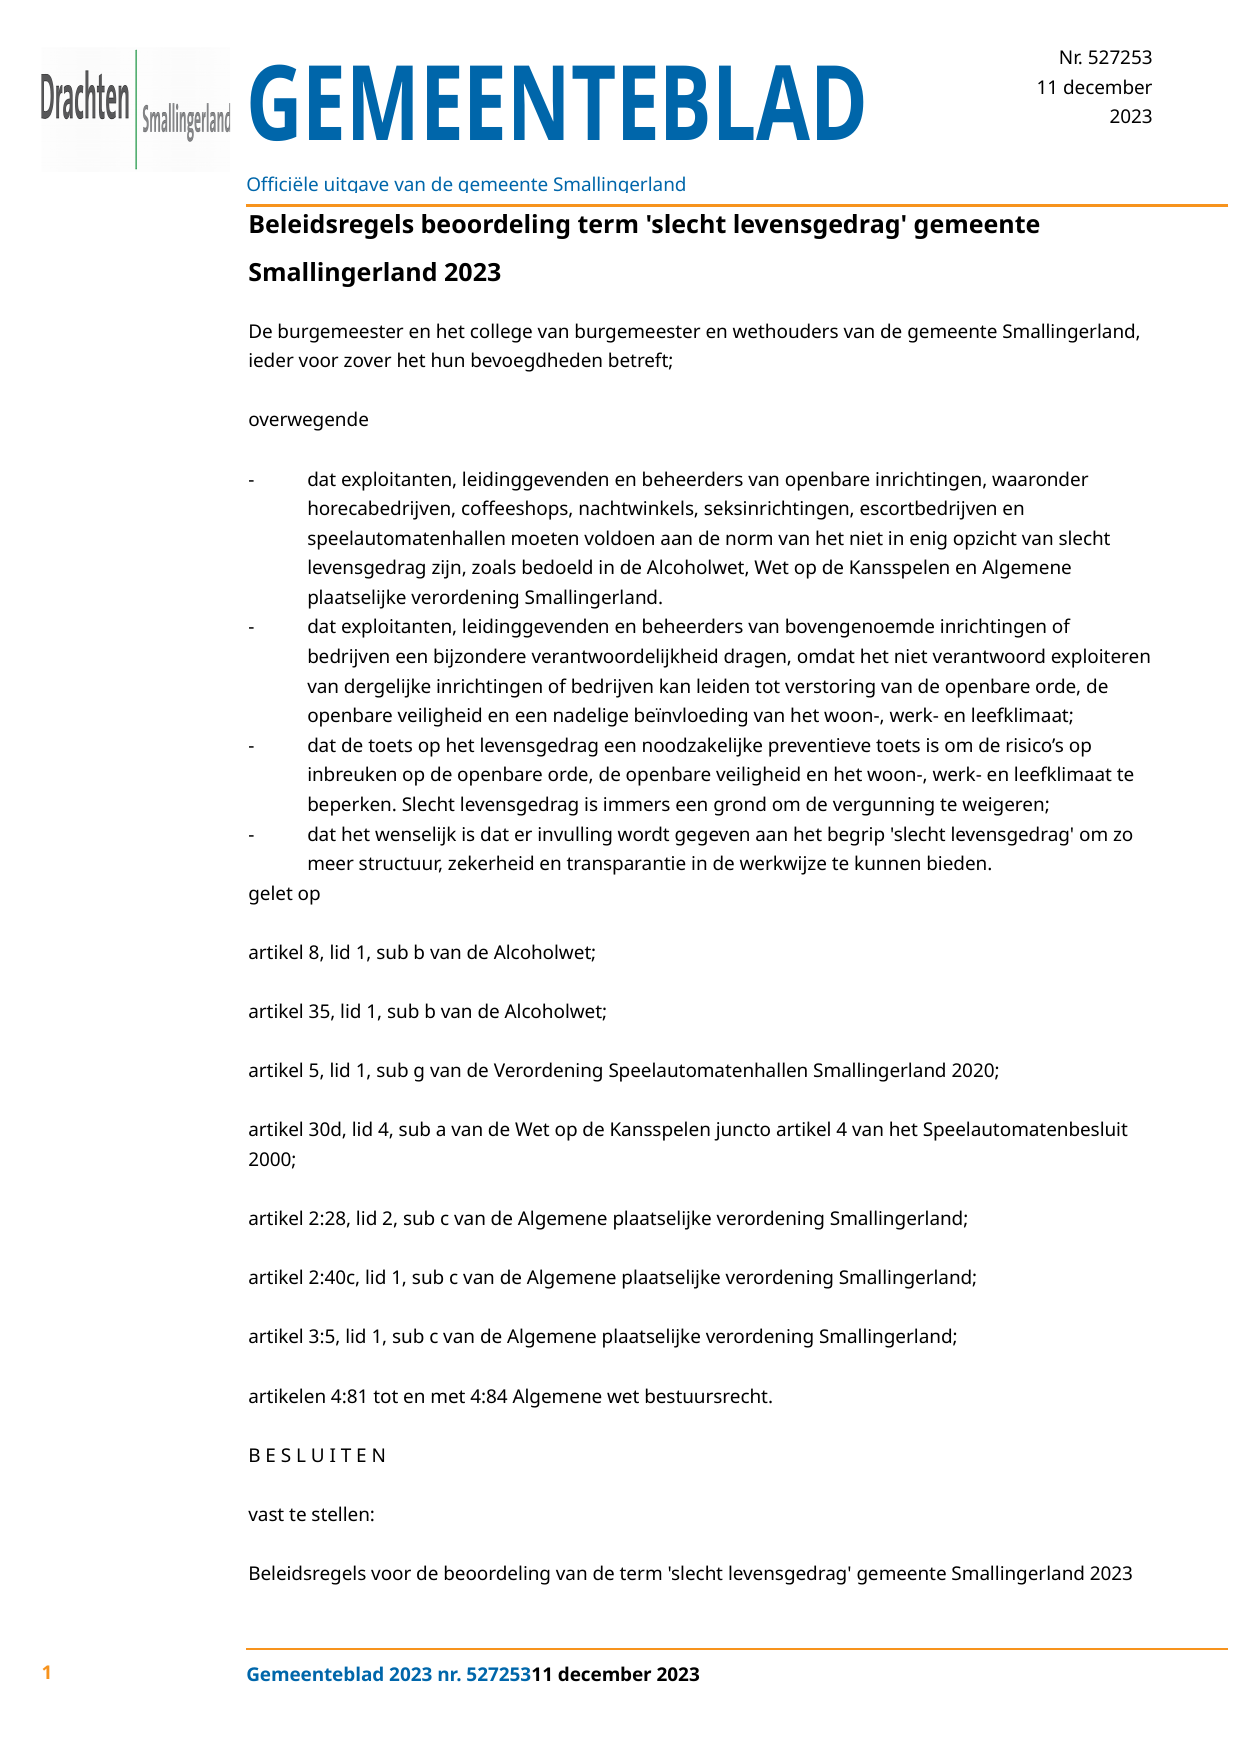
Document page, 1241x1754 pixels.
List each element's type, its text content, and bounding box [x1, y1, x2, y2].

list dat exploitanten, leidinggevenden en beheerders van openbare inrichtingen, waaronder horecabedrijven, coffeeshops, nachtwinkels, seksinrichtingen, escortbedrijven en speelautomatenhallen moeten voldoen aan de norm van het niet in enig opzicht van slecht levensgedrag zijn, zoals bedoeld in de Alcoholwet, Wet op de Kansspelen en Algemene plaatselijke verordening Smallingerland. [248, 466, 1152, 610]
text artikel 35, lid 1, sub b van de Alcoholwet; [248, 998, 1152, 1024]
text artikel 5, lid 1, sub g van de Verordening Speelautomatenhallen Smallingerland 2020; [248, 1057, 1152, 1083]
text artikelen 4:81 tot en met 4:84 Algemene wet bestuursrecht. [248, 1383, 1152, 1409]
text artikel 8, lid 1, sub b van de Alcoholwet; [248, 939, 1152, 965]
picture [41, 47, 231, 172]
list dat het wenselijk is dat er invulling wordt gegeven aan het begrip 'slecht levensgedrag' om zo meer structuur, zekerheid en transparantie in de werkwijze te kunnen bieden. [248, 821, 1152, 876]
list dat exploitanten, leidinggevenden en beheerders van bovengenoemde inrichtingen of bedrijven een bijzondere verantwoordelijkheid dragen, omdat het niet verantwoord exploiteren van dergelijke inrichtingen of bedrijven kan leiden tot verstoring van de openbare orde, de openbare veiligheid en een nadelige beïnvloeding van het woon-, werk- en leefklimaat; [248, 614, 1152, 728]
text artikel 2:40c, lid 1, sub c van de Algemene plaatselijke verordening Smallingerland; [248, 1264, 1152, 1290]
list dat de toets op het levensgedrag een noodzakelijke preventieve toets is om de risico’s op inbreuken op de openbare orde, de openbare veiligheid en het woon-, werk- en leefklimaat te beperken. Slecht levensgedrag is immers een grond om de vergunning te weigeren; [248, 732, 1152, 817]
text artikel 30d, lid 4, sub a van de Wet op de Kansspelen juncto artikel 4 van het Speelautomatenbesluit 2000; [248, 1117, 1152, 1172]
text vast te stellen: [248, 1501, 1152, 1527]
text gelet op [248, 880, 1152, 906]
text artikel 3:5, lid 1, sub c van de Algemene plaatselijke verordening Smallingerland; [248, 1324, 1152, 1349]
text B E S L U I T E N [248, 1442, 1152, 1468]
text overwegende [248, 407, 1152, 432]
text Beleidsregels beoordeling term 'slecht levensgedrag' gemeente Smallingerland 2023 [248, 207, 1152, 288]
text Beleidsregels voor de beoordeling van de term 'slecht levensgedrag' gemeente Smallingerland 2023 [248, 1560, 1152, 1586]
text De burgemeester en het college van burgemeester en wethouders van de gemeente Smallingerland, ieder voor zover het hun bevoegdheden betreft; [248, 318, 1152, 373]
text artikel 2:28, lid 2, sub c van de Algemene plaatselijke verordening Smallingerland; [248, 1205, 1152, 1231]
